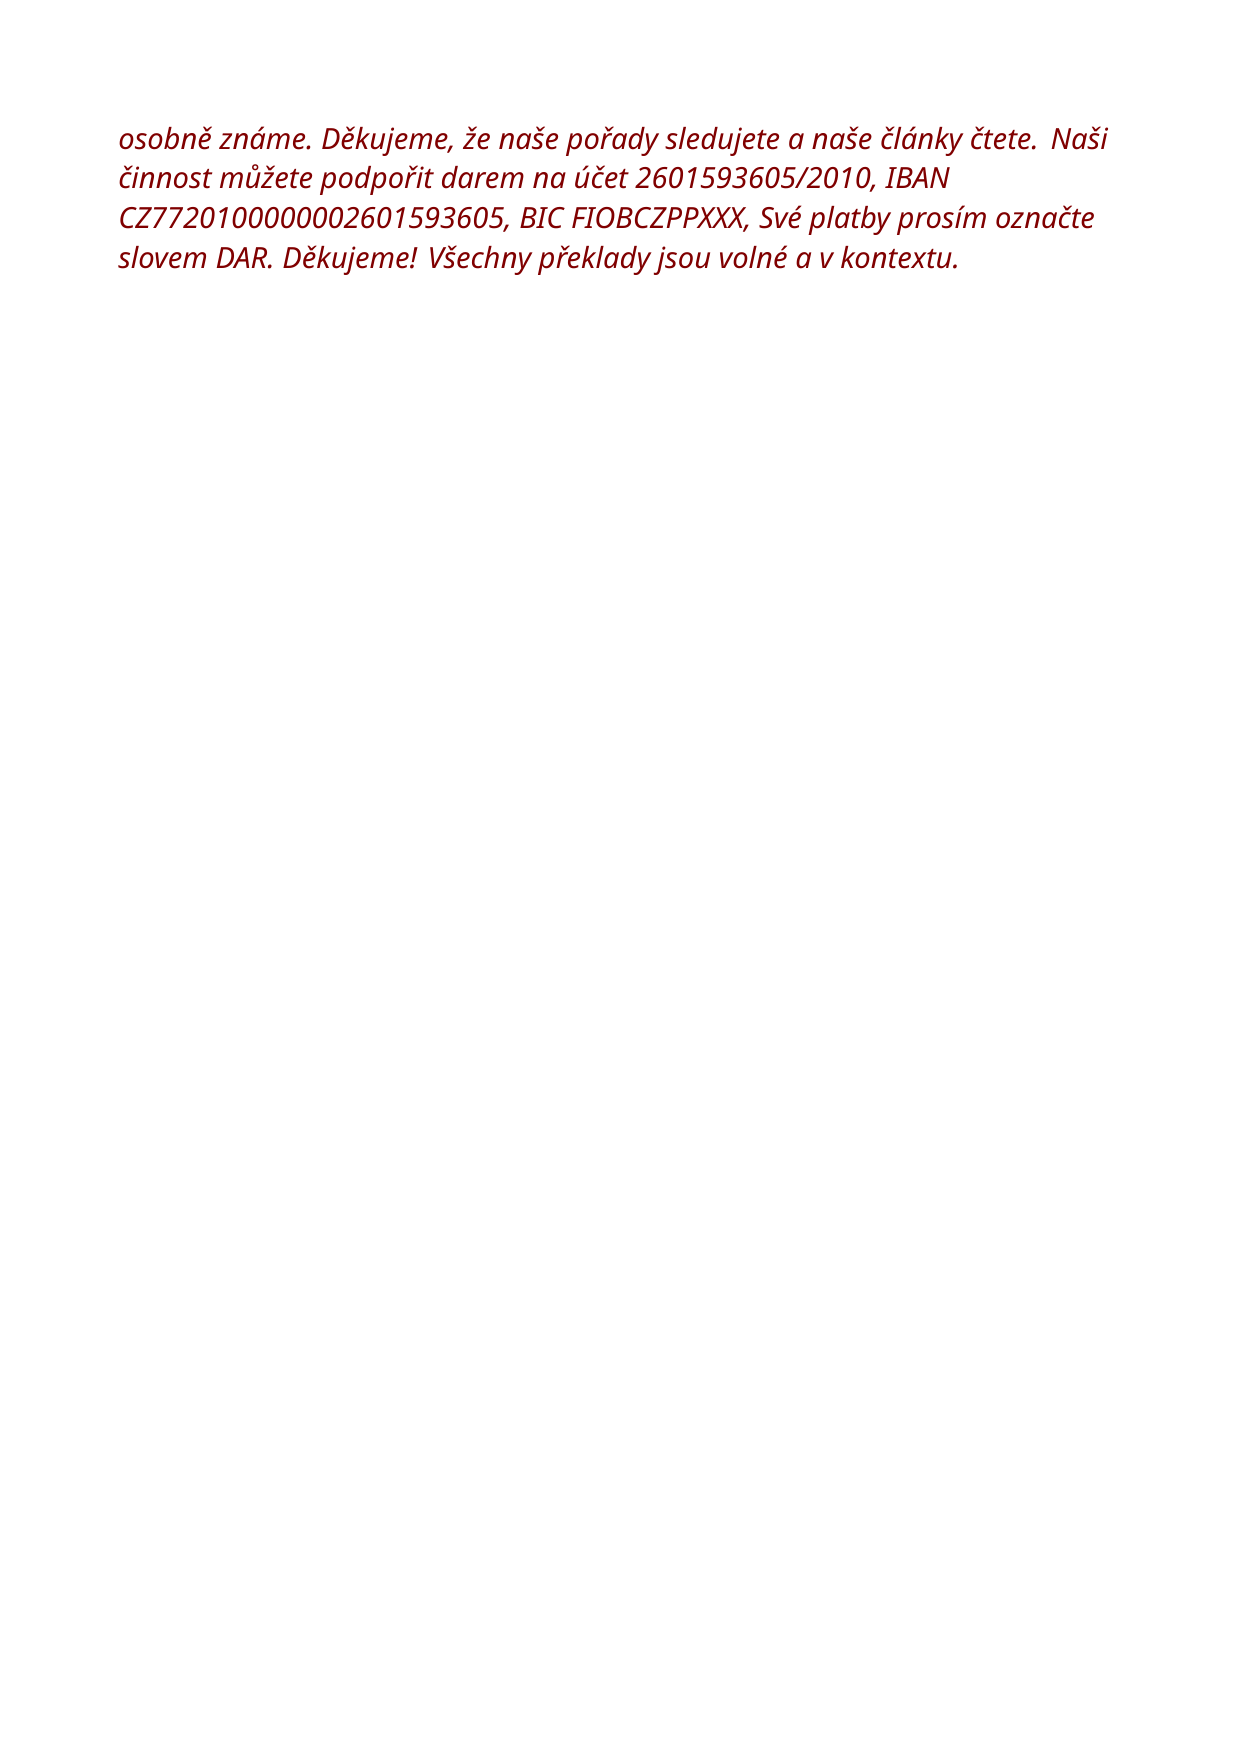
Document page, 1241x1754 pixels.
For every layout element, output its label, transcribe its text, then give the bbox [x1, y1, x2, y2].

text osobně známe. Děkujeme, že naše pořady sledujete a naše články čtete. Naši činnost můžete podpořit darem na účet 2601593605/2010, IBAN CZ7720100000002601593605, BIC FIOBCZPPXXX, Své platby prosím označte slovem DAR. Děkujeme! Všechny překlady jsou volné a v kontextu. [118, 118, 1122, 277]
